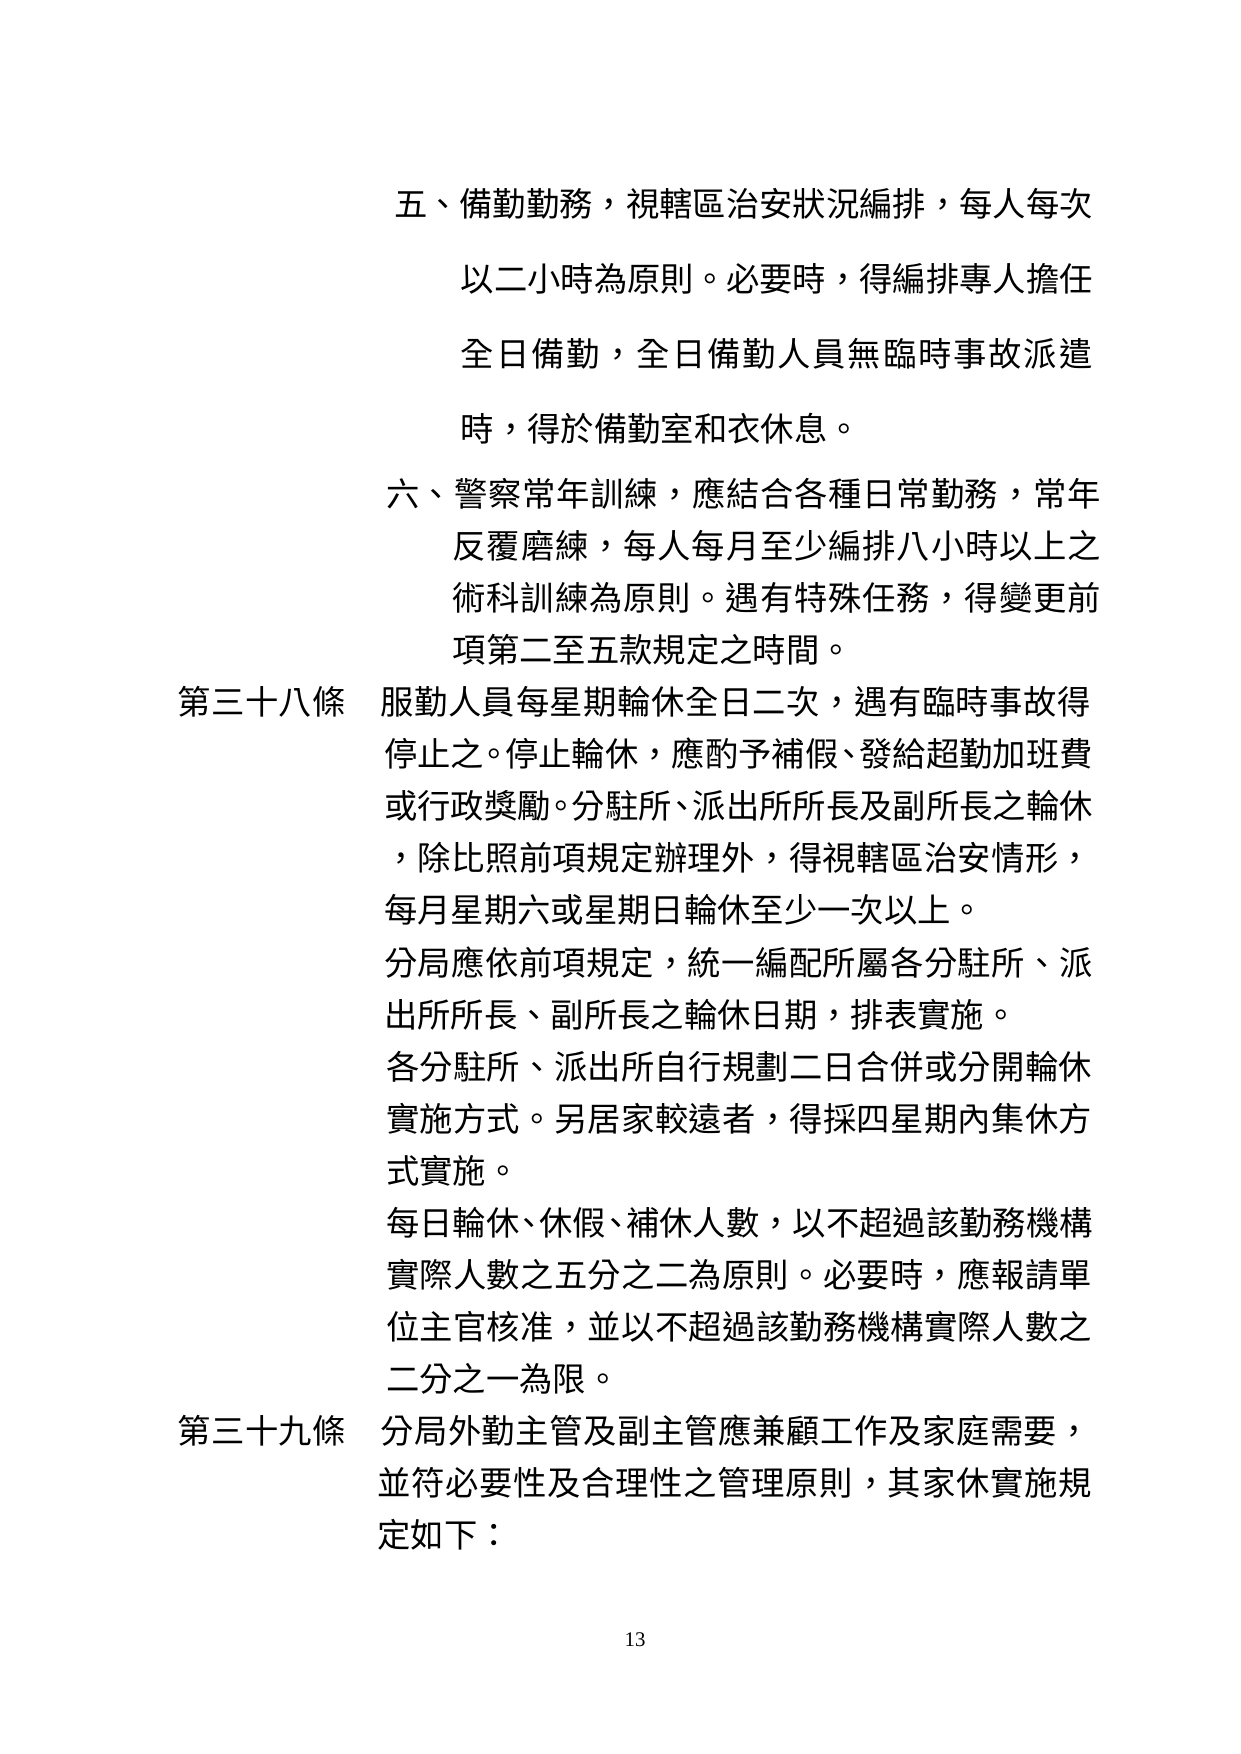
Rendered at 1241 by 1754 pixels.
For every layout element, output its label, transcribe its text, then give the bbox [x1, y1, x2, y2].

text 五、備勤勤務，視轄區治安狀況編排，每人每次以二小時為原則。必要時，得編排專人擔任全日備勤，全日備勤人員無臨時事故派遣時，得於備勤室和衣休息。 [394, 164, 1092, 464]
text 第三十九條 分局外勤主管及副主管應兼顧工作及家庭需要，並符必要性及合理性之管理原則，其家休實施規定如下： [177, 1402, 1092, 1558]
text 各分駐所、派出所自行規劃二日合併或分開輪休實施方式。另居家較遠者，得採四星期內集休方式實施。 [386, 1037, 1092, 1194]
text 六、警察常年訓練，應結合各種日常勤務，常年反覆磨練，每人每月至少編排八小時以上之術科訓練為原則。遇有特殊任務，得變更前項第二至五款規定之時間。 [386, 464, 1101, 673]
text 每日輪休、休假、補休人數，以不超過該勤務機構實際人數之五分之二為原則。必要時，應報請單位主官核准，並以不超過該勤務機構實際人數之二分之一為限。 [386, 1194, 1092, 1402]
text 分局應依前項規定，統一編配所屬各分駐所、派出所所長、副所長之輪休日期，排表實施。 [384, 933, 1092, 1037]
text 第三十八條 服勤人員每星期輪休全日二次，遇有臨時事故得停止之。停止輪休，應酌予補假、發給超勤加班費或行政獎勵。分駐所、派出所所長及副所長之輪休，除比照前項規定辦理外，得視轄區治安情形，每月星期六或星期日輪休至少一次以上。 [177, 673, 1092, 933]
